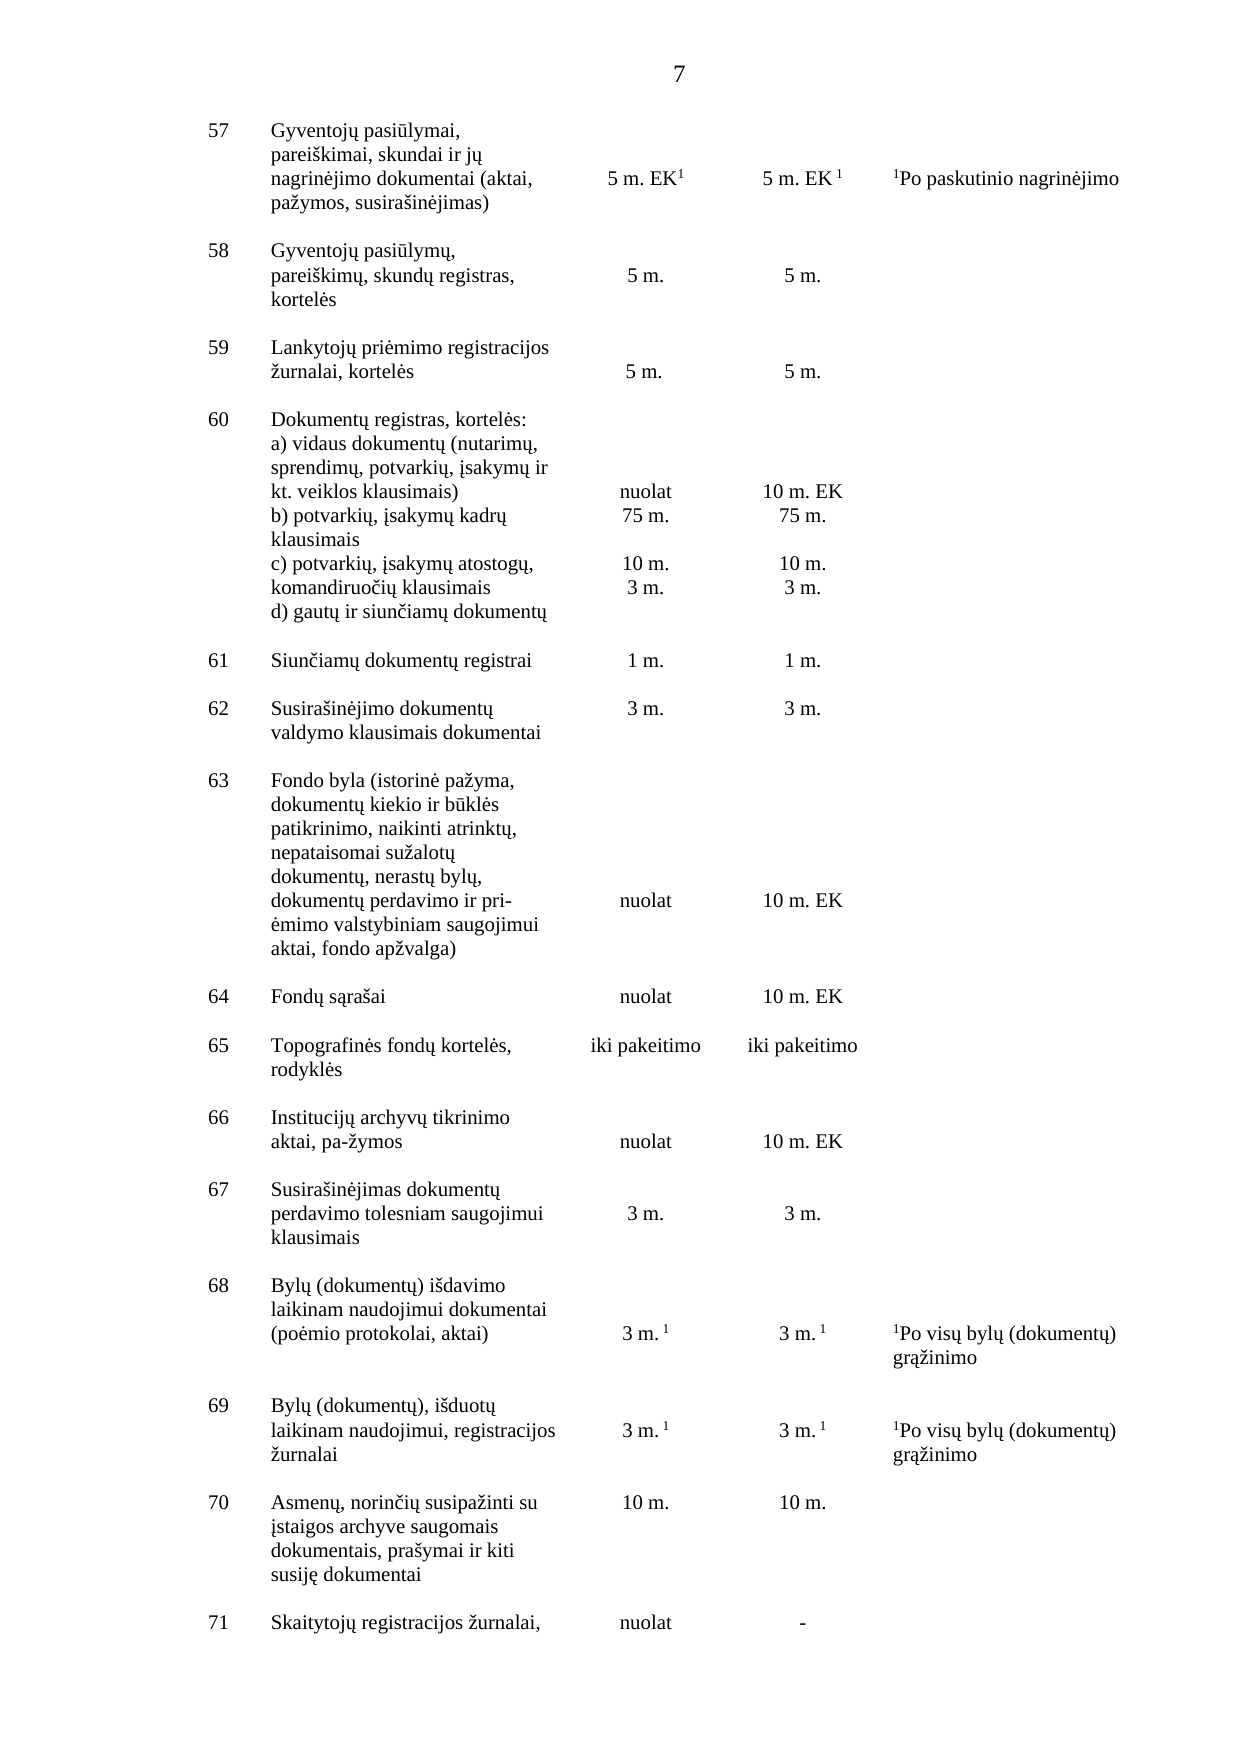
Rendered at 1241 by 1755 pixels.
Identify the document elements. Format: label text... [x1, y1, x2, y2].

table_cell [881, 1249, 1211, 1273]
table_cell 5 m. EK1 [568, 118, 724, 214]
table_cell [568, 383, 724, 407]
table_cell [1211, 1394, 1219, 1466]
table_cell [881, 1105, 1211, 1153]
table_cell [568, 1466, 724, 1490]
table_cell Topografinės fondų kortelės, rodyklės [260, 1033, 567, 1081]
table_cell Institucijų archyvų tikrinimo aktai, pa-žymos [260, 1105, 567, 1153]
table_cell [1211, 1369, 1219, 1393]
table_cell Asmenų, norinčių susipažinti su įstaigos archyve saugomais dokumentais, prašymai ir kiti susiję dokumentai [260, 1490, 567, 1586]
table_cell 65 [177, 1033, 259, 1081]
table_cell Bylų (dokumentų) išdavimo laikinam naudojimui dokumentai (poėmio protokolai, aktai) [260, 1273, 567, 1369]
table_cell [1211, 1490, 1219, 1586]
table_cell [1211, 1009, 1219, 1032]
table_cell [881, 648, 1211, 672]
table_cell [568, 672, 724, 696]
table_cell Bylų (dokumentų), išduotų laikinam naudojimui, registracijos žurnalai [260, 1394, 567, 1466]
table_cell [260, 311, 567, 335]
table_cell [881, 696, 1211, 744]
table_cell 58 [177, 239, 259, 311]
table_cell 10 m. [724, 1490, 881, 1586]
table_cell [1211, 984, 1219, 1008]
table_cell 70 [177, 1490, 259, 1586]
table_cell [568, 214, 724, 238]
table_cell [177, 672, 259, 696]
table_cell 1 m. [568, 648, 724, 672]
table_cell 10 m. EK [724, 1105, 881, 1153]
table_cell [881, 672, 1211, 696]
table_cell [568, 1153, 724, 1177]
table_cell Skaitytojų registracijos žurnalai, [260, 1610, 567, 1634]
table_cell [260, 1369, 567, 1393]
table_cell [177, 1249, 259, 1273]
table_cell iki pakeitimo [568, 1033, 724, 1081]
table_cell Siunčiamų dokumentų registrai [260, 648, 567, 672]
table_cell 1Po visų bylų (dokumentų) grąžinimo [881, 1394, 1211, 1466]
table_cell [724, 1009, 881, 1032]
table_cell [881, 1586, 1211, 1610]
table_cell [724, 1369, 881, 1393]
table_cell [1211, 1177, 1219, 1249]
table_cell [1211, 1273, 1219, 1369]
table_cell [1211, 768, 1219, 960]
table_cell 3 m. 1 [568, 1273, 724, 1369]
table_cell [724, 960, 881, 984]
table_cell [881, 1610, 1211, 1634]
table_cell [1211, 696, 1219, 744]
table_cell [1211, 214, 1219, 238]
table_cell [881, 1466, 1211, 1490]
table_cell - [724, 1610, 881, 1634]
table_cell [177, 214, 259, 238]
table_cell Susirašinėjimo dokumentų valdymo klausimais dokumentai [260, 696, 567, 744]
table_cell [177, 383, 259, 407]
table_cell 1 m. [724, 648, 881, 672]
table_cell 5 m. [568, 335, 724, 383]
table_cell [260, 214, 567, 238]
table_cell nuolat 75 m. 10 m. 3 m. [568, 407, 724, 623]
table_cell [1211, 624, 1219, 647]
table_cell 3 m. [724, 696, 881, 744]
table_cell [568, 311, 724, 335]
table_cell [1211, 1033, 1219, 1081]
table_cell [881, 1490, 1211, 1586]
table_cell [724, 672, 881, 696]
table_cell [881, 768, 1211, 960]
table_cell [724, 1466, 881, 1490]
table_cell [568, 960, 724, 984]
table_cell 5 m. EK 1 [724, 118, 881, 214]
table_cell [881, 407, 1211, 623]
table_cell [177, 1466, 259, 1490]
table_cell [568, 1009, 724, 1032]
table_cell [724, 1586, 881, 1610]
table_cell 60 [177, 407, 259, 623]
table_cell 5 m. [724, 335, 881, 383]
table_cell Fondų sąrašai [260, 984, 567, 1008]
table_cell 62 [177, 696, 259, 744]
table_cell [1211, 1586, 1219, 1610]
table_cell [1211, 648, 1219, 672]
table_cell [1211, 1249, 1219, 1273]
table_cell 71 [177, 1610, 259, 1634]
table_cell 63 [177, 768, 259, 960]
table_cell [881, 335, 1211, 383]
table_cell [177, 624, 259, 647]
table_cell [568, 744, 724, 768]
table_cell [881, 1009, 1211, 1032]
table_cell [724, 1249, 881, 1273]
table_cell nuolat [568, 768, 724, 960]
table_cell 3 m. 1 [724, 1273, 881, 1369]
table_cell [881, 1081, 1211, 1105]
table_cell [260, 1081, 567, 1105]
table_cell 59 [177, 335, 259, 383]
table_cell [881, 1369, 1211, 1393]
table_cell Fondo byla (istorinė pažyma, dokumentų kiekio ir būklės patikrinimo, naikinti atrinktų, nepataisomai sužalotų dokumentų, nerastų bylų, dokumentų perdavimo ir pri-ėmimo valstybiniam saugojimui aktai, fondo apžvalga) [260, 768, 567, 960]
table_cell nuolat [568, 1105, 724, 1153]
table_cell 3 m. [724, 1177, 881, 1249]
table_cell 3 m. [568, 1177, 724, 1249]
table_cell Susirašinėjimas dokumentų perdavimo tolesniam saugojimui klausimais [260, 1177, 567, 1249]
table_cell [260, 1153, 567, 1177]
table_cell [881, 1153, 1211, 1177]
table_cell [260, 744, 567, 768]
table_cell 3 m. 1 [724, 1394, 881, 1466]
table_cell [724, 1153, 881, 1177]
table_cell [724, 624, 881, 647]
table_cell [724, 311, 881, 335]
table_cell [177, 744, 259, 768]
table_cell [881, 624, 1211, 647]
table_cell [177, 1081, 259, 1105]
table_cell [881, 744, 1211, 768]
table_cell 10 m. EK [724, 768, 881, 960]
table_cell [177, 1369, 259, 1393]
table_cell 1Po visų bylų (dokumentų) grąžinimo [881, 1273, 1211, 1369]
table_cell 3 m. [568, 696, 724, 744]
table_cell 64 [177, 984, 259, 1008]
table_cell Dokumentų registras, kortelės: a) vidaus dokumentų (nutarimų, sprendimų, potvarkių, įsakymų ir kt. veiklos klausimais) b) potvarkių, įsakymų kadrų klausimais c) potvarkių, įsakymų atostogų, komandiruočių klausimais d) gautų ir siunčiamų dokumentų [260, 407, 567, 623]
table_cell [260, 1586, 567, 1610]
table_cell 68 [177, 1273, 259, 1369]
table_cell 3 m. 1 [568, 1394, 724, 1466]
table_cell [1211, 383, 1219, 407]
table_cell nuolat [568, 984, 724, 1008]
table_cell iki pakeitimo [724, 1033, 881, 1081]
table_cell [177, 1153, 259, 1177]
table_cell [1211, 744, 1219, 768]
table_cell [177, 1586, 259, 1610]
table_cell [260, 672, 567, 696]
table_cell 69 [177, 1394, 259, 1466]
table_cell [1211, 672, 1219, 696]
table_cell [260, 960, 567, 984]
table_cell [881, 984, 1211, 1008]
table_cell 10 m. EK 75 m. 10 m. 3 m. [724, 407, 881, 623]
table_cell [881, 239, 1211, 311]
table_cell [177, 960, 259, 984]
table_cell [724, 744, 881, 768]
table_cell [260, 383, 567, 407]
table_cell nuolat [568, 1610, 724, 1634]
table_cell [881, 214, 1211, 238]
table_cell [1211, 1105, 1219, 1153]
table_cell 10 m. [568, 1490, 724, 1586]
table_cell [1211, 1466, 1219, 1490]
table_cell [260, 1009, 567, 1032]
table_cell [1211, 1081, 1219, 1105]
table_cell [724, 383, 881, 407]
table_cell [1211, 239, 1219, 311]
table_cell [1211, 1153, 1219, 1177]
table_cell [177, 1009, 259, 1032]
table_cell 66 [177, 1105, 259, 1153]
table_cell [568, 1081, 724, 1105]
table_cell [260, 1249, 567, 1273]
table_cell [881, 383, 1211, 407]
table_cell 57 [177, 118, 259, 214]
table_cell Gyventojų pasiūlymai, pareiškimai, skundai ir jų nagrinėjimo dokumentai (aktai, pažymos, susirašinėjimas) [260, 118, 567, 214]
table_cell [724, 1081, 881, 1105]
table_cell [881, 960, 1211, 984]
table_cell [1211, 1610, 1219, 1634]
table_cell [1211, 118, 1219, 214]
table_cell [724, 214, 881, 238]
table_cell [568, 1369, 724, 1393]
table_cell 10 m. EK [724, 984, 881, 1008]
table_cell [1211, 335, 1219, 383]
table_cell [881, 311, 1211, 335]
table_cell [881, 1177, 1211, 1249]
table_cell 5 m. [724, 239, 881, 311]
table_cell [881, 1033, 1211, 1081]
table_cell Lankytojų priėmimo registracijos žurnalai, kortelės [260, 335, 567, 383]
table_cell 5 m. [568, 239, 724, 311]
table_cell [568, 1586, 724, 1610]
table_cell Gyventojų pasiūlymų, pareiškimų, skundų registras, kortelės [260, 239, 567, 311]
table_cell [1211, 311, 1219, 335]
table_cell 67 [177, 1177, 259, 1249]
table_cell [260, 624, 567, 647]
table_cell [260, 1466, 567, 1490]
table_cell [177, 311, 259, 335]
table_cell 61 [177, 648, 259, 672]
table_cell [568, 1249, 724, 1273]
table_cell [568, 624, 724, 647]
table_cell [1211, 407, 1219, 623]
table_cell [1211, 960, 1219, 984]
table_cell 1Po paskutinio nagrinėjimo [881, 118, 1211, 214]
